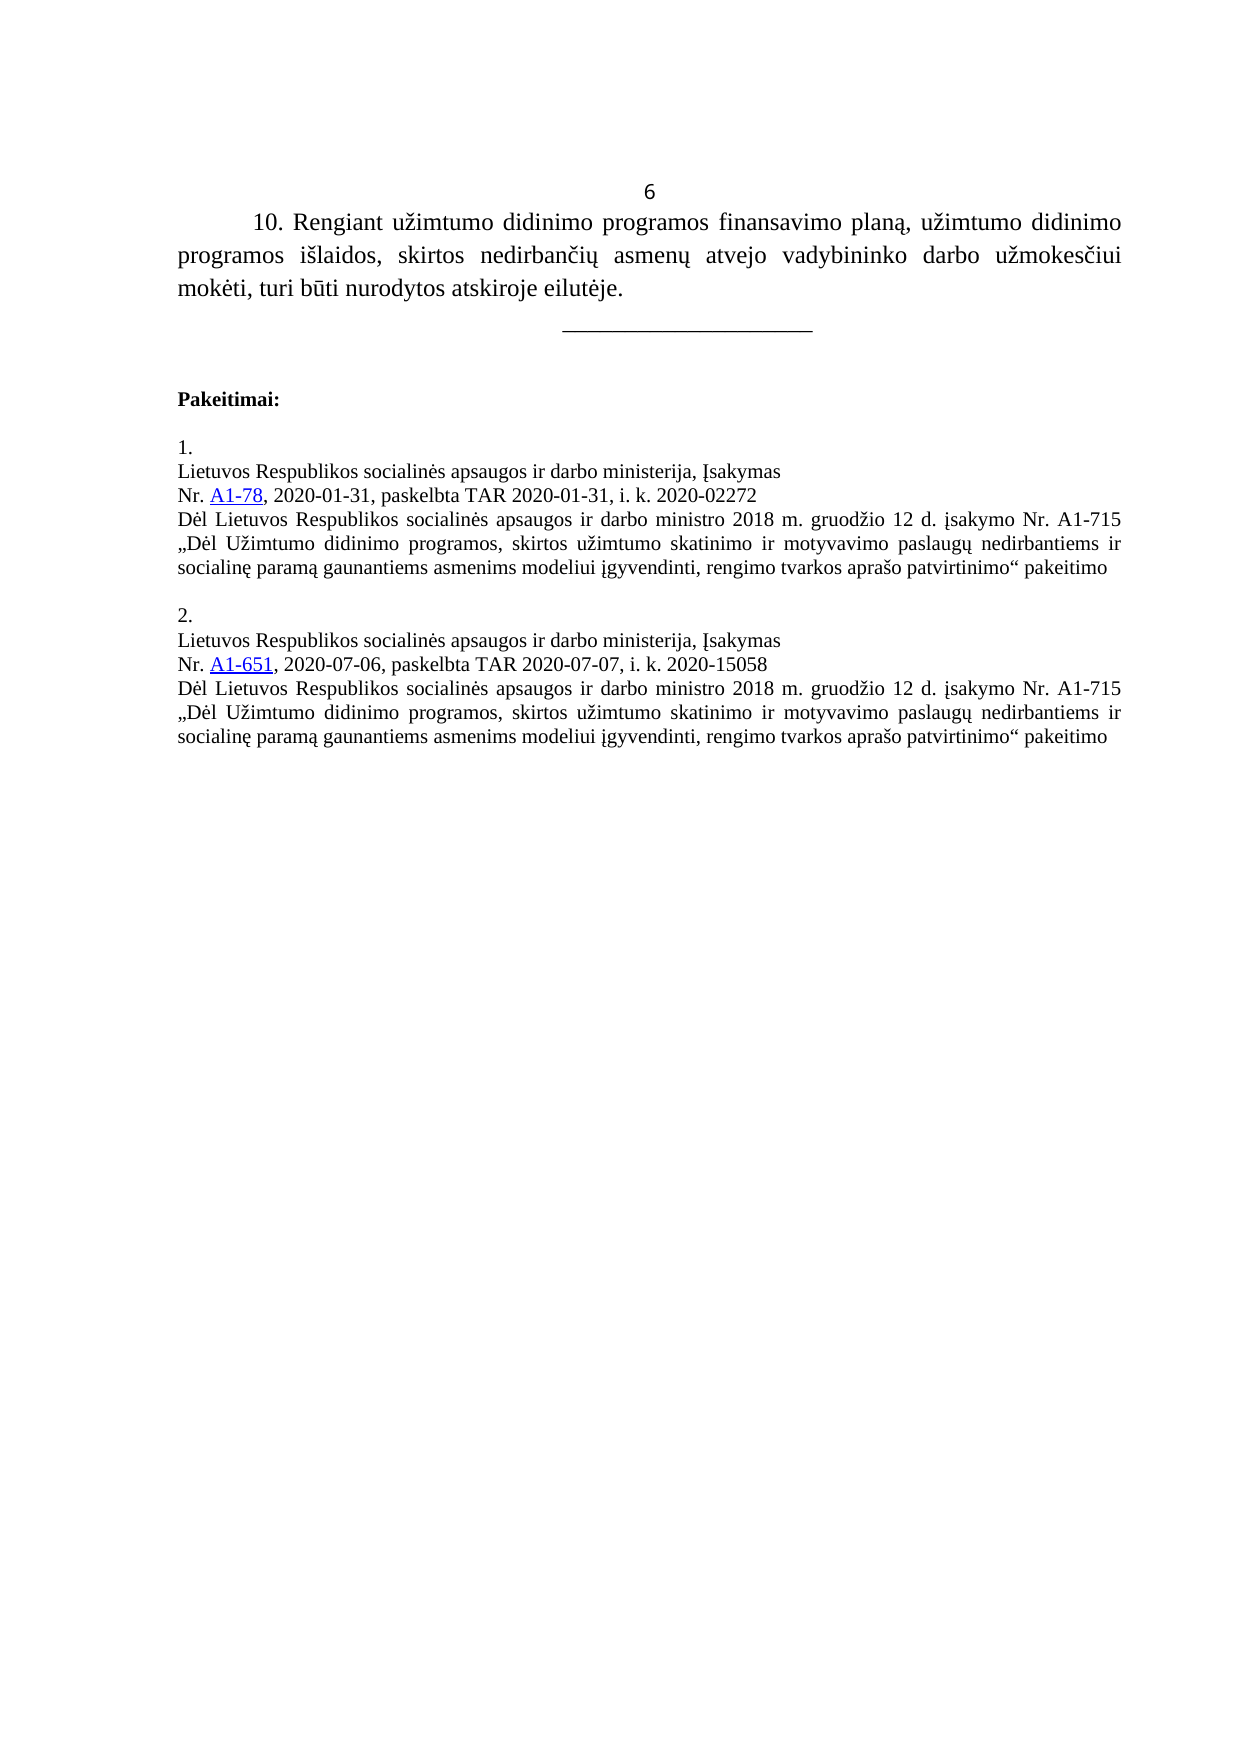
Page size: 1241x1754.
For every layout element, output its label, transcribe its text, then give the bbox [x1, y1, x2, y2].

text ____________________ [177, 306, 1122, 334]
text Lietuvos Respublikos socialinės apsaugos ir darbo ministerija, Įsakymas [177, 459, 1122, 483]
text Nr. A1-78, 2020-01-31, paskelbta TAR 2020-01-31, i. k. 2020-02272 [177, 483, 1122, 507]
text Dėl Lietuvos Respublikos socialinės apsaugos ir darbo ministro 2018 m. gruodžio 12 d. įsakymo Nr. A1-715 „Dėl Užimtumo didinimo programos, skirtos užimtumo skatinimo ir motyvavimo paslaugų nedirbantiems ir socialinę paramą gaunantiems asmenims modeliui įgyvendinti, rengimo tvarkos aprašo patvirtinimo“ pakeitimo [177, 676, 1122, 748]
text 1. [177, 435, 1122, 459]
text Pakeitimai: [177, 387, 1122, 411]
text Dėl Lietuvos Respublikos socialinės apsaugos ir darbo ministro 2018 m. gruodžio 12 d. įsakymo Nr. A1-715 „Dėl Užimtumo didinimo programos, skirtos užimtumo skatinimo ir motyvavimo paslaugų nedirbantiems ir socialinę paramą gaunantiems asmenims modeliui įgyvendinti, rengimo tvarkos aprašo patvirtinimo“ pakeitimo [177, 507, 1122, 579]
text 2. [177, 603, 1122, 627]
text Nr. A1-651, 2020-07-06, paskelbta TAR 2020-07-07, i. k. 2020-15058 [177, 652, 1122, 676]
text Lietuvos Respublikos socialinės apsaugos ir darbo ministerija, Įsakymas [177, 627, 1122, 652]
text 10. Rengiant užimtumo didinimo programos finansavimo planą, užimtumo didinimo programos išlaidos, skirtos nedirbančių asmenų atvejo vadybininko darbo užmokesčiui mokėti, turi būti nurodytos atskiroje eilutėje. [177, 207, 1122, 301]
